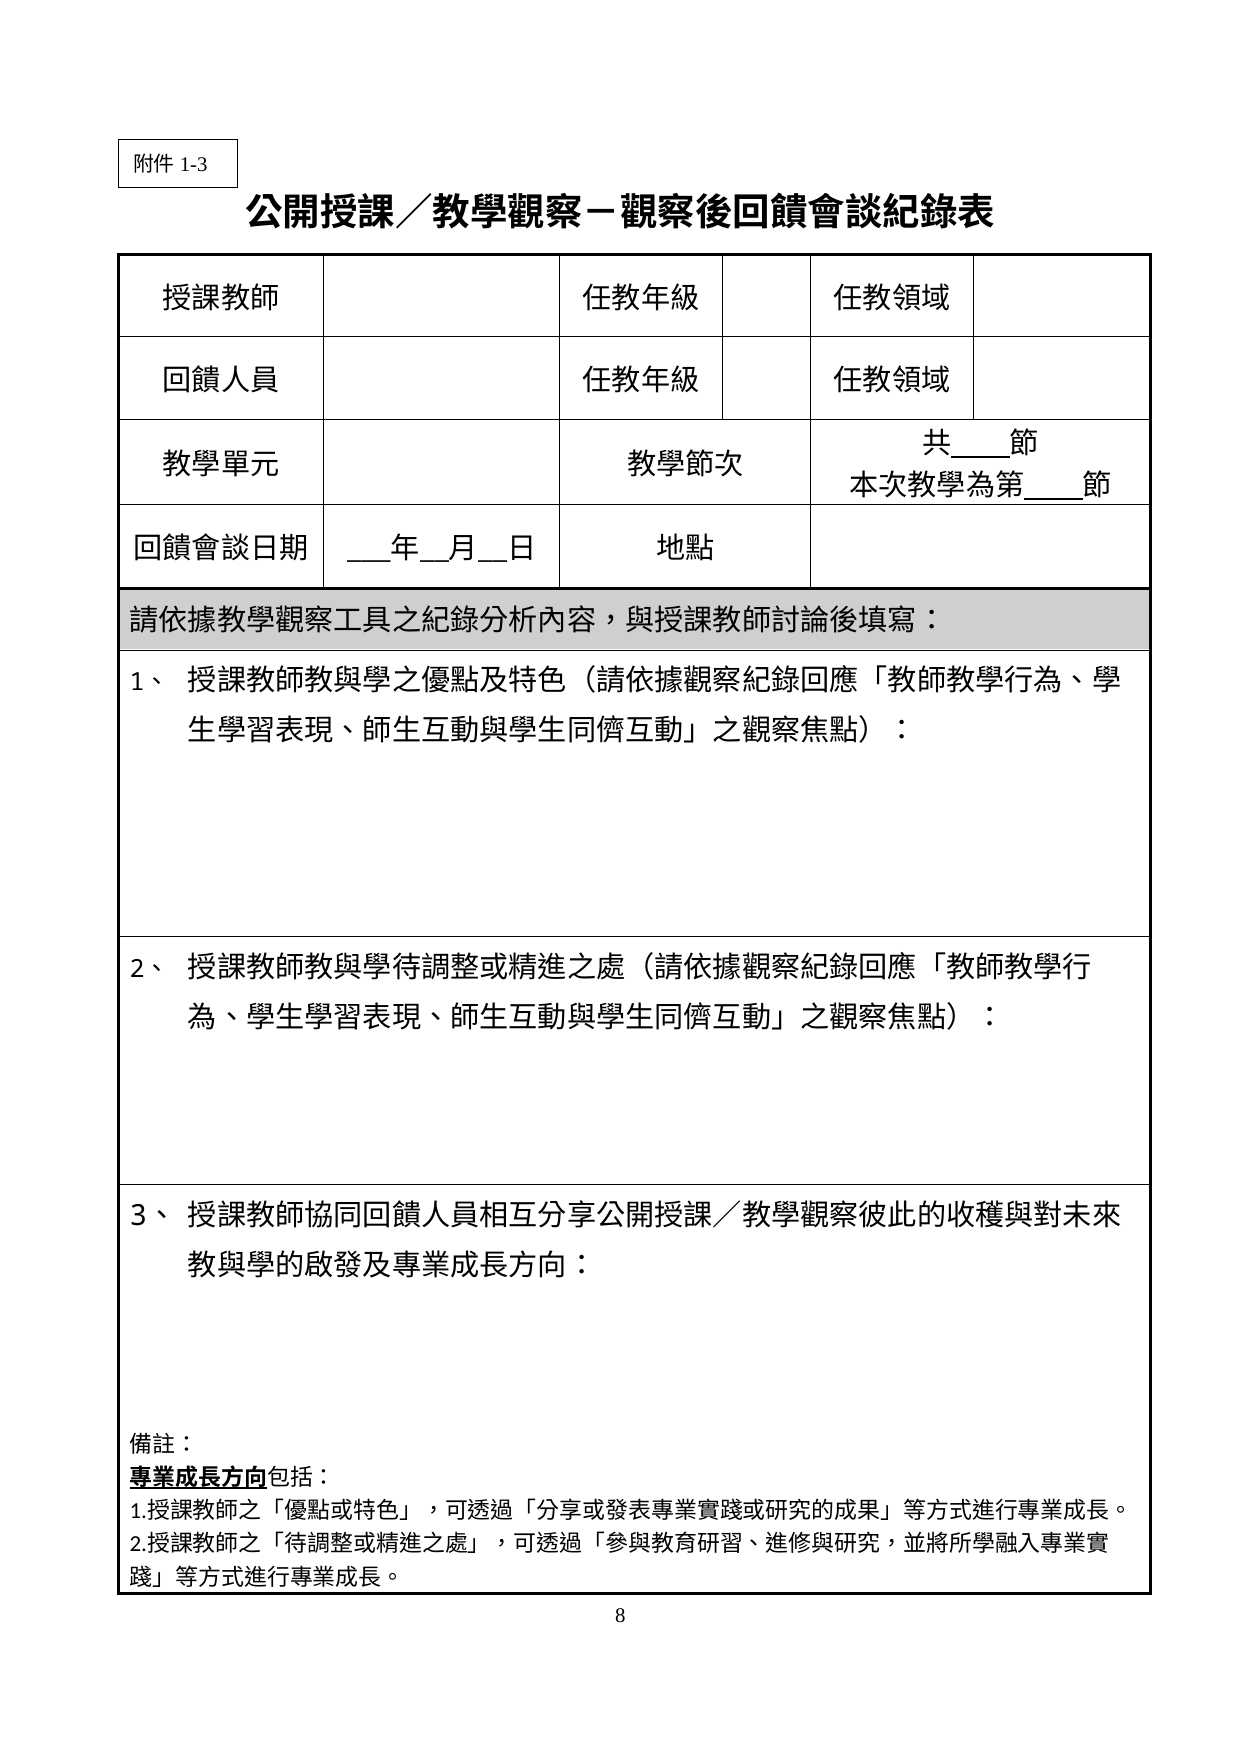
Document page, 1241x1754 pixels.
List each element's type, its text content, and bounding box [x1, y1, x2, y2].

table_cell 請依據教學觀察工具之紀錄分析內容，與授課教師討論後填寫： [120, 590, 1149, 649]
table_cell 地點 [560, 505, 810, 587]
table_cell 授課教師教與學之優點及特色（請依據觀察紀錄回應「教師教學行為、學生學習表現、師生互動與學生同儕互動」之觀察焦點）： [120, 651, 1149, 936]
table_header [723, 256, 810, 336]
table_cell [723, 337, 810, 419]
table_cell [324, 420, 559, 504]
table_cell [811, 505, 1149, 587]
table_cell ___年__月__日 [324, 505, 559, 587]
table_cell 任教年級 [560, 337, 722, 419]
table_cell 任教領域 [811, 337, 973, 419]
table_cell 授課教師教與學待調整或精進之處（請依據觀察紀錄回應「教師教學行為、學生學習表現、師生互動與學生同儕互動」之觀察焦點）： [120, 937, 1149, 1184]
table_header 授課教師 [120, 256, 323, 336]
table_cell [974, 337, 1149, 419]
table_header 任教領域 [811, 256, 973, 336]
table_header [974, 256, 1149, 336]
table_header [324, 256, 559, 336]
text 公開授課∕教學觀察－觀察後回饋會談紀錄表 [118, 192, 1122, 234]
table_cell 回饋人員 [120, 337, 323, 419]
table_header 任教年級 [560, 256, 722, 336]
table_cell 教學節次 [560, 420, 810, 504]
table_cell 回饋會談日期 [120, 505, 323, 587]
table_cell [324, 337, 559, 419]
table_cell 授課教師協同回饋人員相互分享公開授課∕教學觀察彼此的收穫與對未來教與學的啟發及專業成長方向： 備註： 專業成長方向包括： 1.授課教師之「優點或特色」，可透過「分享或發表專業實踐或研究的成果」等方式進行專業成長。 2.授課教師之「待調整或精進之處」，可透過「參與教育研習、進修與研究，並將所學融入專業實踐」等方式進行專業成長。 [120, 1185, 1149, 1592]
table_cell 教學單元 [120, 420, 323, 504]
table_cell 共 節 本次教學為第 節 [811, 420, 1149, 504]
